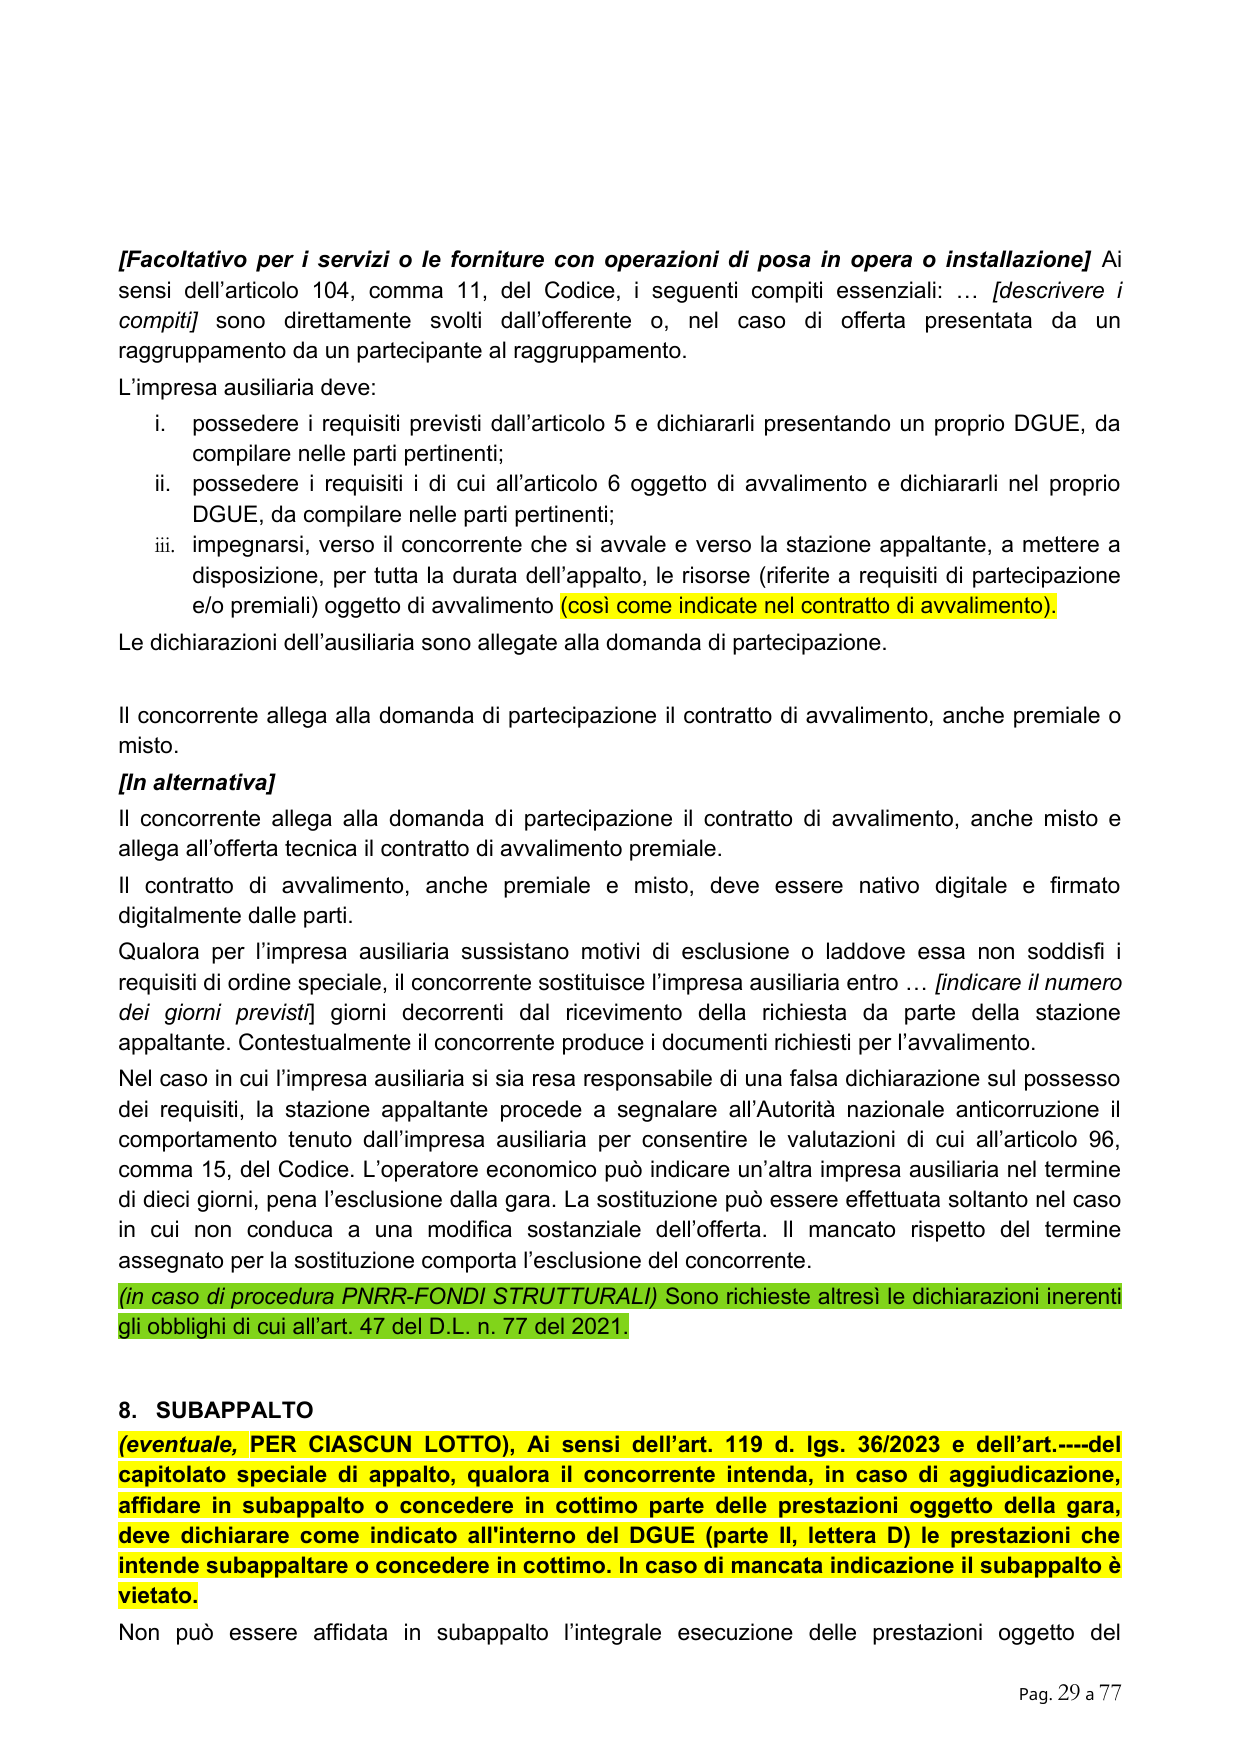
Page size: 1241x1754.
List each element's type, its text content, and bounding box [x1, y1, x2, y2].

text L’impresa ausiliaria deve: [118, 373, 1122, 400]
text Qualora per l’impresa ausiliaria sussistano motivi di esclusione o laddove essa non soddisfi i requisiti di ordine speciale, il concorrente sostituisce l’impresa ausiliaria entro … [indicare il numero dei giorni previsti] giorni decorrenti dal ricevimento della richiesta da parte della stazione appaltante. Contestualmente il concorrente produce i documenti richiesti per l’avvalimento. [118, 938, 1122, 1055]
text (eventuale, PER CIASCUN LOTTO), Ai sensi dell’art. 119 d. lgs. 36/2023 e dell’art.----del capitolato speciale di appalto, qualora il concorrente intenda, in caso di aggiudicazione, affidare in subappalto o concedere in cottimo parte delle prestazioni oggetto della gara, deve dichiarare come indicato all'interno del DGUE (parte II, lettera D) le prestazioni che intende subappaltare o concedere in cottimo. In caso di mancata indicazione il subappalto è vietato. [118, 1431, 1122, 1609]
text Il concorrente allega alla domanda di partecipazione il contratto di avvalimento, anche premiale o misto. [118, 702, 1122, 758]
subtitle SUBAPPALTO [118, 1397, 1122, 1423]
list possedere i requisiti i di cui all’articolo 6 oggetto di avvalimento e dichiararli nel proprio DGUE, da compilare nelle parti pertinenti; [154, 470, 1122, 527]
text (in caso di procedura PNRR-FONDI STRUTTURALI) Sono richieste altresì le dichiarazioni inerenti gli obblighi di cui all’art. 47 del D.L. n. 77 del 2021. [118, 1283, 1122, 1339]
text Le dichiarazioni dell’ausiliaria sono allegate alla domanda di partecipazione. [118, 629, 1122, 655]
text Non può essere affidata in subappalto l’integrale esecuzione delle prestazioni oggetto del [118, 1619, 1122, 1645]
text [Facoltativo per i servizi o le forniture con operazioni di posa in opera o installazione] Ai sensi dell’articolo 104, comma 11, del Codice, i seguenti compiti essenziali: … [descrivere i compiti] sono direttamente svolti dall’offerente o, nel caso di offerta presentata da un raggruppamento da un partecipante al raggruppamento. [118, 246, 1122, 363]
text Nel caso in cui l’impresa ausiliaria si sia resa responsabile di una falsa dichiarazione sul possesso dei requisiti, la stazione appaltante procede a segnalare all’Autorità nazionale anticorruzione il comportamento tenuto dall’impresa ausiliaria per consentire le valutazioni di cui all’articolo 96, comma 15, del Codice. L’operatore economico può indicare un’altra impresa ausiliaria nel termine di dieci giorni, pena l’esclusione dalla gara. La sostituzione può essere effettuata soltanto nel caso in cui non conduca a una modifica sostanziale dell’offerta. Il mancato rispetto del termine assegnato per la sostituzione comporta l’esclusione del concorrente. [118, 1065, 1122, 1273]
text Il concorrente allega alla domanda di partecipazione il contratto di avvalimento, anche misto e allega all’offerta tecnica il contratto di avvalimento premiale. [118, 805, 1122, 861]
text Il contratto di avvalimento, anche premiale e misto, deve essere nativo digitale e firmato digitalmente dalle parti. [118, 872, 1122, 928]
list impegnarsi, verso il concorrente che si avvale e verso la stazione appaltante, a mettere a disposizione, per tutta la durata dell’appalto, le risorse (riferite a requisiti di partecipazione e/o premiali) oggetto di avvalimento (così come indicate nel contratto di avvalimento). [154, 531, 1122, 619]
text [In alternativa] [118, 768, 1122, 795]
list possedere i requisiti previsti dall’articolo 5 e dichiararli presentando un proprio DGUE, da compilare nelle parti pertinenti; [154, 410, 1122, 467]
